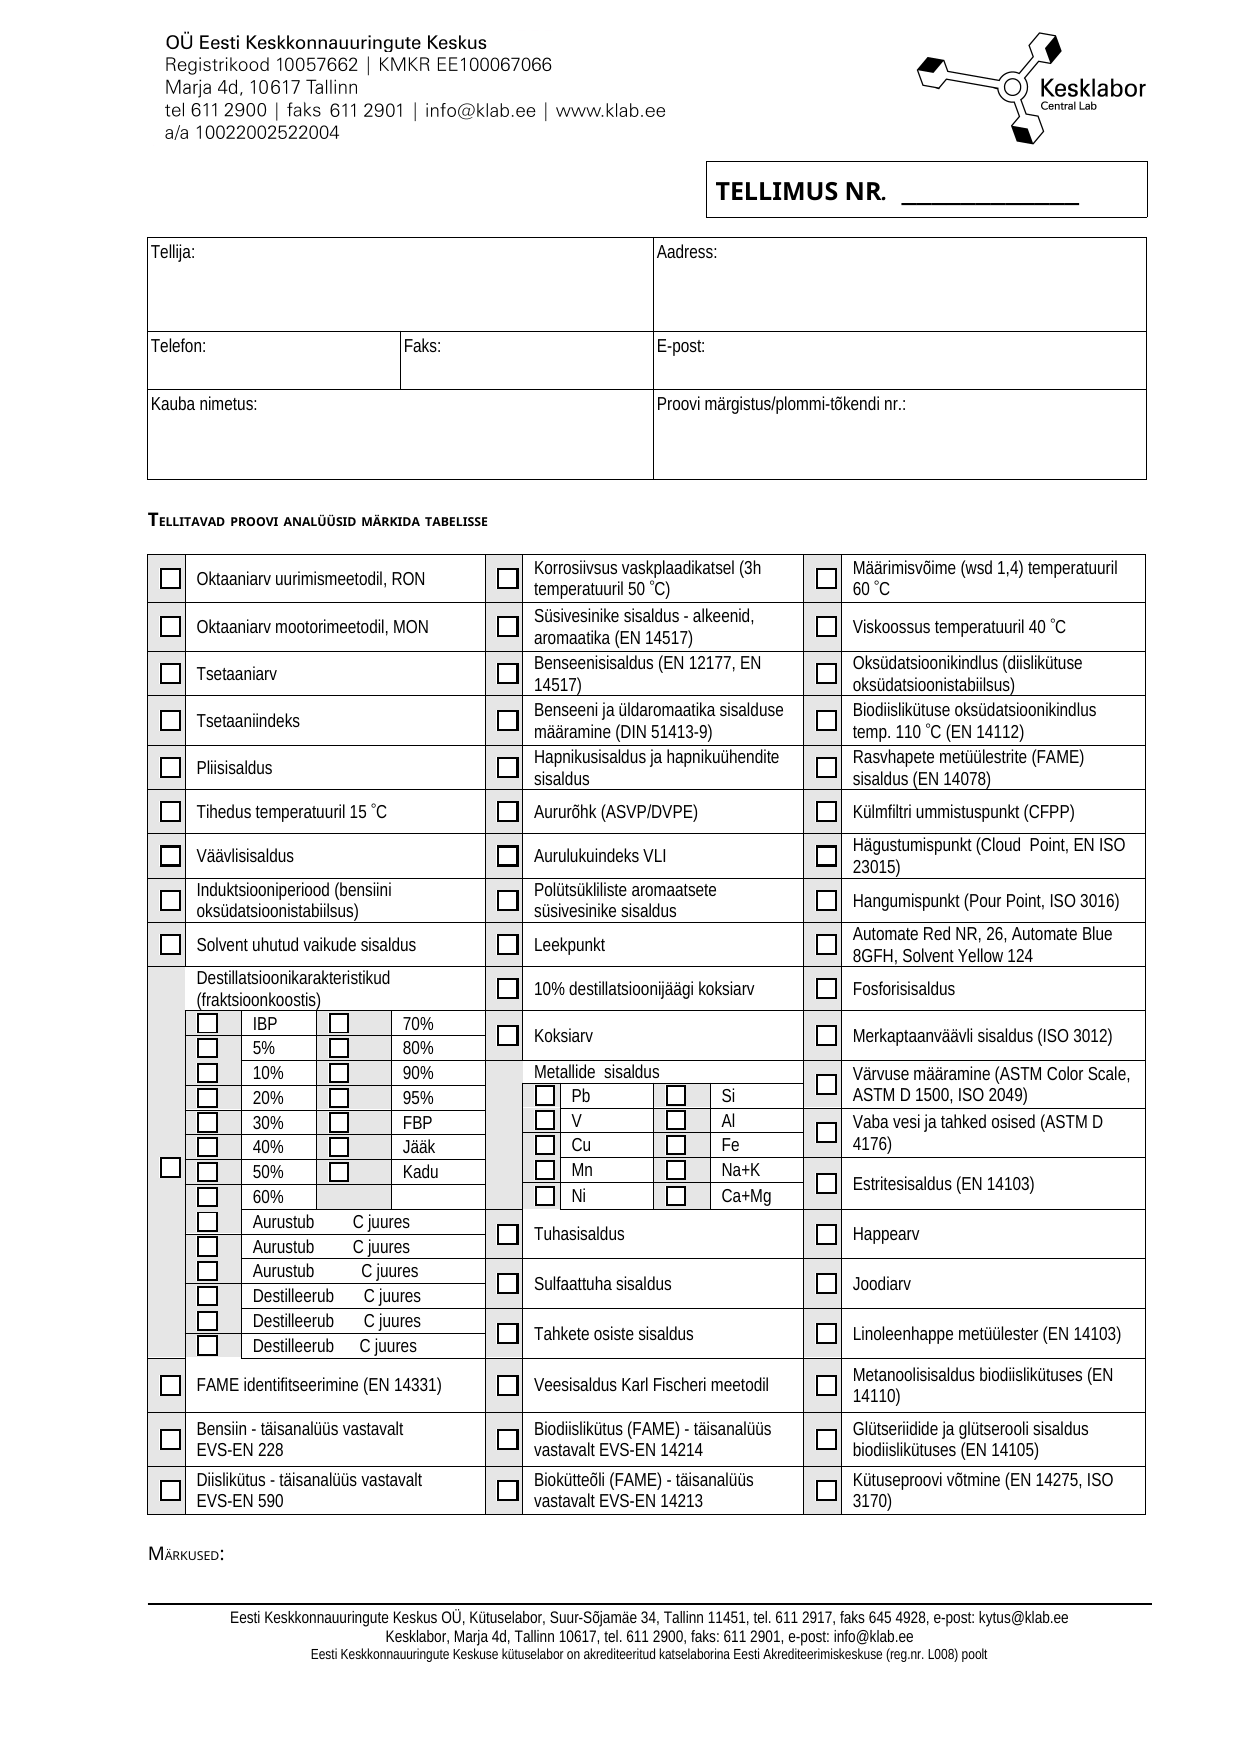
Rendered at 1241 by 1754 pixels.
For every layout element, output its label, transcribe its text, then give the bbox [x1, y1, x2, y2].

table_cell Diislikütus - täisanalüüs vastavalt EVS-EN 590 [186, 1467, 485, 1514]
table_cell [186, 1111, 241, 1134]
table_cell [804, 746, 841, 789]
table_cell [804, 1309, 841, 1357]
table_cell 5% [242, 1036, 316, 1060]
table_header Destilleerub C juures [242, 1309, 485, 1333]
table_cell [148, 1413, 185, 1466]
table_cell [804, 923, 841, 966]
table_cell [486, 1011, 522, 1060]
table_header 70% [392, 1011, 485, 1035]
table_cell [148, 1359, 185, 1412]
table_header [186, 1209, 241, 1233]
table_cell [148, 696, 185, 745]
table_cell [148, 790, 185, 833]
table_cell [486, 696, 522, 745]
table_cell 30% [242, 1111, 316, 1134]
table_header [654, 1109, 710, 1132]
table_header Värvuse määramine (ASTM Color Scale, ASTM D 1500, ISO 2049) [842, 1061, 1145, 1107]
table_cell [486, 603, 522, 651]
table_cell [486, 746, 522, 789]
table_cell [317, 1111, 391, 1134]
table_header Na+K [711, 1158, 803, 1182]
table_cell [148, 879, 185, 922]
table_cell Tihedus temperatuuril 15 C [186, 790, 485, 833]
table_header Destillatsioonikarakteristikud (fraktsioonkoostis) [185, 967, 485, 1010]
table_cell [486, 879, 522, 922]
table_cell [486, 1061, 523, 1209]
table_cell Solvent uhutud vaikude sisaldus [186, 923, 485, 966]
table_cell [486, 1467, 522, 1514]
table_header [317, 1061, 391, 1085]
table_cell Linoleenhappe metüülester (EN 14103) [842, 1309, 1145, 1357]
table_cell [804, 603, 841, 651]
table_cell [486, 790, 522, 833]
table_header [148, 555, 185, 602]
table_cell FAME identifitseerimine (EN 14331) [186, 1358, 485, 1412]
table_header [523, 1108, 560, 1132]
table_cell Destilleerub C juures [242, 1334, 485, 1357]
table_cell Biokütteõli (FAME) - täisanalüüs vastavalt EVS-EN 14213 [523, 1467, 803, 1514]
table_cell Proovi märgistus/plommi-tõkendi nr.: [654, 390, 1146, 479]
table_cell Tuhasisaldus [523, 1209, 803, 1258]
table_cell Cu [561, 1133, 653, 1157]
table_cell Kütuseproovi võtmine (EN 14275, ISO 3170) [842, 1467, 1145, 1514]
text TELLIMUS NR. ____________ [709, 164, 1144, 210]
table_cell Merkaptaanväävli sisaldus (ISO 3012) [842, 1011, 1145, 1060]
table_cell [486, 1259, 522, 1308]
table_cell [486, 923, 522, 966]
table_cell Sulfaattuha sisaldus [523, 1259, 803, 1308]
table_cell [186, 1284, 241, 1308]
table_header [523, 1157, 560, 1182]
table_header 90% [392, 1061, 485, 1085]
table_cell Destilleerub C juures [242, 1284, 485, 1308]
table_cell [148, 652, 185, 695]
table_cell [804, 1259, 841, 1308]
table_cell Ni [561, 1183, 653, 1209]
table_cell [317, 1036, 391, 1060]
table_cell Külmfiltri ummistuspunkt (CFPP) [842, 790, 1145, 833]
picture [153, 29, 1146, 147]
table_cell [148, 967, 185, 1357]
table_cell 50% [242, 1160, 316, 1184]
table_cell [804, 1467, 841, 1514]
table_cell Estritesisaldus (EN 14103) [842, 1158, 1145, 1209]
table_header [317, 1011, 391, 1035]
table_cell [148, 834, 185, 878]
table_cell [317, 1185, 391, 1209]
table_cell [317, 1160, 391, 1184]
table_cell [186, 1135, 241, 1159]
table_header V [561, 1109, 653, 1132]
table_cell [804, 1109, 841, 1157]
table_cell [317, 1086, 391, 1109]
table_header Fosforisisaldus [842, 967, 1145, 1010]
table_cell Si [711, 1084, 803, 1107]
table_cell [804, 1210, 841, 1258]
table_header 10% [242, 1061, 316, 1085]
table_cell Tsetaaniarv [186, 652, 485, 695]
table_header [486, 555, 522, 602]
table_cell Faks: [401, 332, 653, 389]
table_cell Benseeni ja üldaromaatika sisalduse määramine (DIN 51413-9) [523, 696, 803, 745]
table_cell [804, 1413, 841, 1466]
table_cell E-post: [654, 332, 1146, 389]
table_cell Happearv [842, 1210, 1145, 1258]
table_cell Telefon: [148, 332, 400, 389]
table_cell [804, 790, 841, 833]
table_header 10% destillatsioonijäägi koksiarv [523, 967, 803, 1010]
table_cell Glütseriidide ja glütserooli sisaldus biodiislikütuses (EN 14105) [842, 1413, 1145, 1466]
table_cell [392, 1185, 485, 1209]
table_cell Süsivesinike sisaldus - alkeenid, aromaatika (EN 14517) [523, 603, 803, 651]
table_cell [523, 1183, 560, 1209]
table_cell Leekpunkt [523, 923, 803, 966]
table_cell Polütsükliliste aromaatsete süsivesinike sisaldus [523, 879, 803, 922]
table_cell [654, 1084, 710, 1107]
table_cell Oksüdatsioonikindlus (diislikütuse oksüdatsioonistabiilsus) [842, 652, 1145, 695]
table_cell [186, 1334, 241, 1357]
table_header Aurustub C juures [242, 1210, 485, 1233]
table_cell 40% [242, 1135, 316, 1159]
table_cell Metanoolisisaldus biodiislikütuses (EN 14110) [842, 1359, 1145, 1412]
table_cell Aururõhk (ASVP/DVPE) [523, 790, 803, 833]
table_header IBP [242, 1011, 316, 1035]
table_cell Viskoossus temperatuuril 40 C [842, 603, 1145, 651]
table_cell Ca+Mg [711, 1183, 803, 1209]
table_header Aadress: [654, 238, 1146, 331]
table_cell Väävlisisaldus [186, 834, 485, 878]
table_cell Kauba nimetus: [148, 390, 653, 479]
table_cell Tsetaaniindeks [186, 696, 485, 745]
table_cell Biodiislikütus (FAME) - täisanalüüs vastavalt EVS-EN 14214 [523, 1413, 803, 1466]
table_cell [804, 834, 841, 878]
table_header Määrimisvõime (wsd 1,4) temperatuuril 60 C [842, 555, 1145, 602]
table_cell [654, 1183, 710, 1209]
table_cell Vaba vesi ja tahked osised (ASTM D 4176) [842, 1109, 1145, 1157]
table_cell Biodiislikütuse oksüdatsioonikindlus temp. 110 C (EN 14112) [842, 696, 1145, 745]
table_cell Bensiin - täisanalüüs vastavalt EVS-EN 228 [186, 1413, 485, 1466]
table_cell [486, 1309, 522, 1357]
table_cell 95% [392, 1086, 485, 1109]
table_cell [654, 1133, 710, 1157]
table_cell [804, 696, 841, 745]
table_header [654, 1158, 710, 1182]
table_cell Aurustub C juures [242, 1235, 485, 1258]
table_cell [486, 652, 522, 695]
table_header Al [711, 1109, 803, 1132]
table_cell Joodiarv [842, 1259, 1145, 1308]
table_cell Rasvhapete metüülestrite (FAME) sisaldus (EN 14078) [842, 746, 1145, 789]
table_cell [186, 1185, 241, 1209]
table_header [186, 1011, 241, 1035]
table_cell [804, 1158, 841, 1209]
table_header [486, 967, 522, 1010]
table_cell FBP [392, 1111, 485, 1134]
table_cell [486, 1210, 522, 1258]
table_header [186, 1308, 241, 1333]
table_cell [317, 1135, 391, 1159]
text Märkused: [148, 1540, 1152, 1566]
table_cell Benseenisisaldus (EN 12177, EN 14517) [523, 652, 803, 695]
table_cell [804, 1011, 841, 1060]
table_cell Veesisaldus Karl Fischeri meetodil [523, 1359, 803, 1412]
table_cell [148, 1467, 185, 1514]
table_cell [804, 652, 841, 695]
table_cell Hangumispunkt (Pour Point, ISO 3016) [842, 879, 1145, 922]
table_cell Koksiarv [523, 1011, 803, 1060]
table_cell [523, 1133, 560, 1157]
table_cell Pliisisaldus [186, 746, 485, 789]
table_cell [186, 1235, 241, 1258]
table_cell [486, 1359, 522, 1412]
table_header Metallide sisaldus [523, 1061, 803, 1083]
table_cell Hapnikusisaldus ja hapnikuühendite sisaldus [523, 746, 803, 789]
table_cell [186, 1160, 241, 1184]
table_cell [186, 1086, 241, 1109]
table_header [804, 1061, 841, 1107]
table_cell [148, 923, 185, 966]
table_header [186, 1060, 241, 1085]
table_cell 60% [242, 1185, 316, 1209]
table_cell Hägustumispunkt (Cloud Point, EN ISO 23015) [842, 834, 1145, 878]
table_header Aurustub C juures [242, 1259, 485, 1283]
table_cell [804, 879, 841, 922]
table_cell [486, 1413, 522, 1466]
table_cell 20% [242, 1086, 316, 1109]
table_header [186, 1258, 241, 1283]
table_cell 80% [392, 1036, 485, 1060]
table_header Mn [561, 1158, 653, 1182]
table_cell Jääk [392, 1135, 485, 1159]
table_cell Aurulukuindeks VLI [523, 834, 803, 878]
table_cell Pb [561, 1084, 653, 1107]
table_cell [523, 1084, 560, 1107]
table_cell [804, 1359, 841, 1412]
table_cell Oktaaniarv mootorimeetodil, MON [186, 603, 485, 651]
table_cell Induktsiooniperiood (bensiini oksüdatsioonistabiilsus) [186, 879, 485, 922]
table_cell Fe [711, 1133, 803, 1157]
table_header [804, 555, 841, 602]
text Tellitavad proovi analüüsid märkida tabelisse [148, 506, 1152, 531]
table_header Tellija: [148, 238, 653, 331]
table_cell Tahkete osiste sisaldus [523, 1309, 803, 1357]
table_cell Kadu [392, 1160, 485, 1184]
table_cell [486, 834, 522, 878]
table_cell [186, 1036, 241, 1060]
table_header [804, 967, 841, 1010]
table_header Korrosiivsus vaskplaadikatsel (3h temperatuuril 50 C) [523, 555, 803, 602]
table_cell Automate Red NR, 26, Automate Blue 8GFH, Solvent Yellow 124 [842, 923, 1145, 966]
table_cell [148, 603, 185, 651]
table_header Oktaaniarv uurimismeetodil, RON [186, 555, 485, 602]
table_cell [148, 746, 185, 789]
